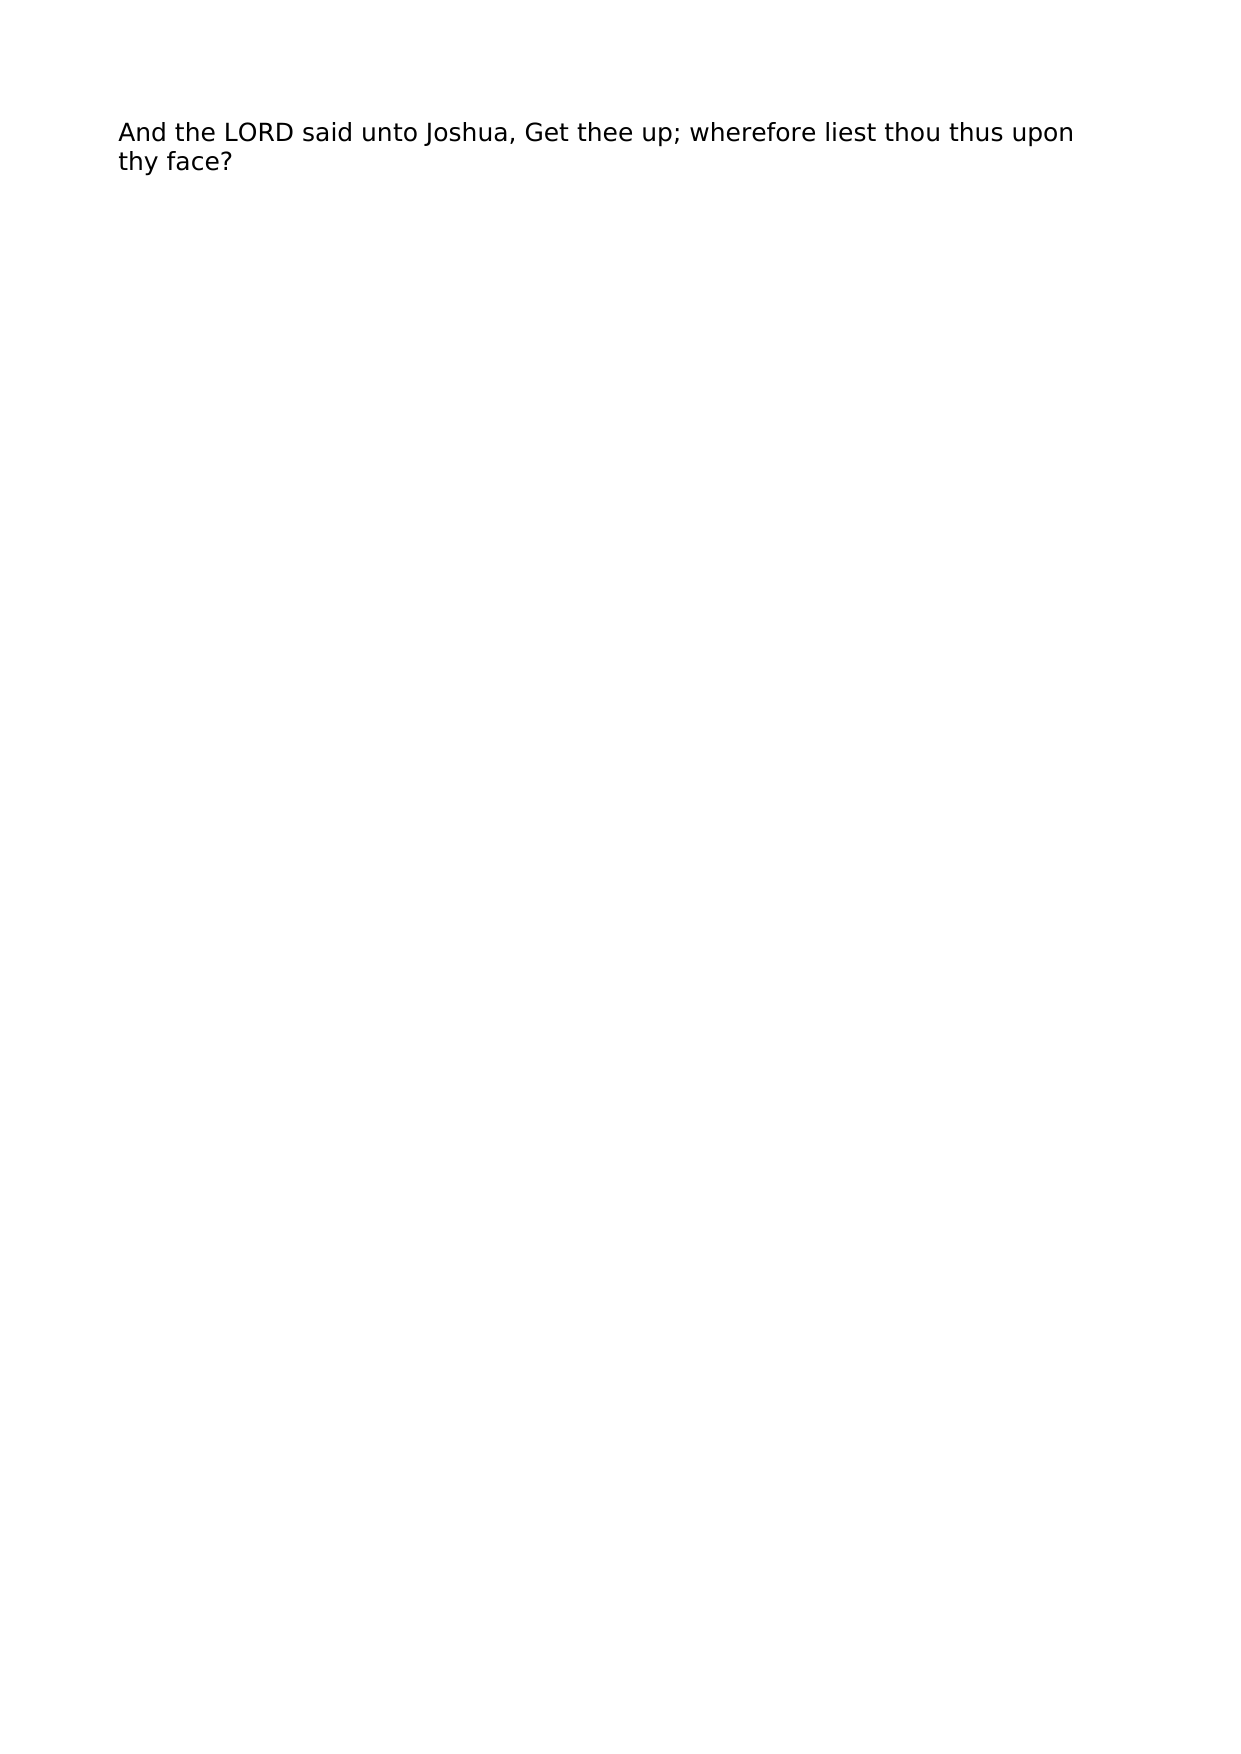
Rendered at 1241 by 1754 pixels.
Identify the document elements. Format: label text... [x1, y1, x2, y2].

text And the LORD said unto Joshua, Get thee up; wherefore liest thou thus upon thy face? [118, 118, 1122, 176]
